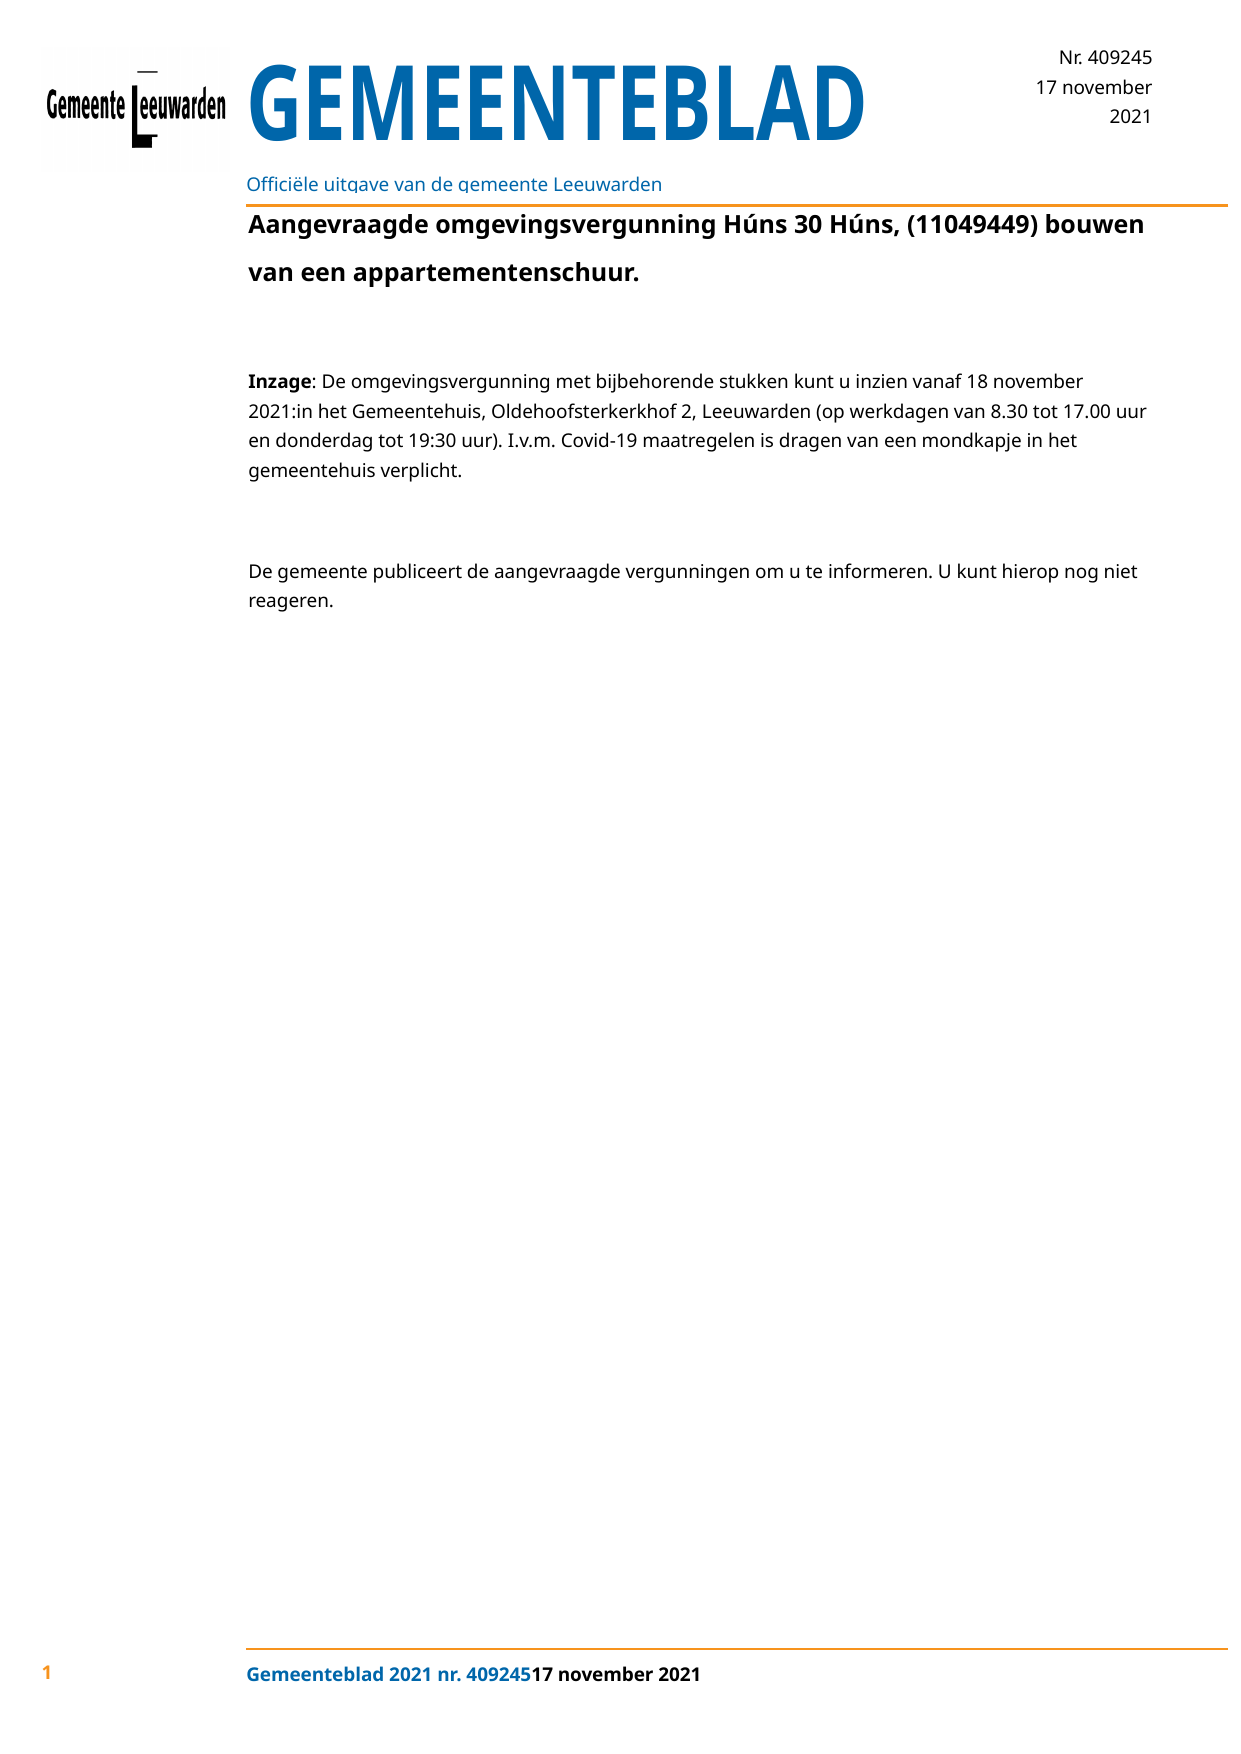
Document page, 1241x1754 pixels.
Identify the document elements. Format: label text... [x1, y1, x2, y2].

text Inzage: De omgevingsvergunning met bijbehorende stukken kunt u inzien vanaf 18 november 2021:in het Gemeentehuis, Oldehoofsterkerkhof 2, Leeuwarden (op werkdagen van 8.30 tot 17.00 uur en donderdag tot 19:30 uur). I.v.m. Covid-19 maatregelen is dragen van een mondkapje in het gemeentehuis verplicht. [248, 368, 1152, 483]
picture [41, 47, 231, 172]
text De gemeente publiceert de aangevraagde vergunningen om u te informeren. U kunt hierop nog niet reageren. [248, 558, 1152, 613]
text Aangevraagde omgevingsvergunning Húns 30 Húns, (11049449) bouwen van een appartementenschuur. [248, 207, 1152, 288]
